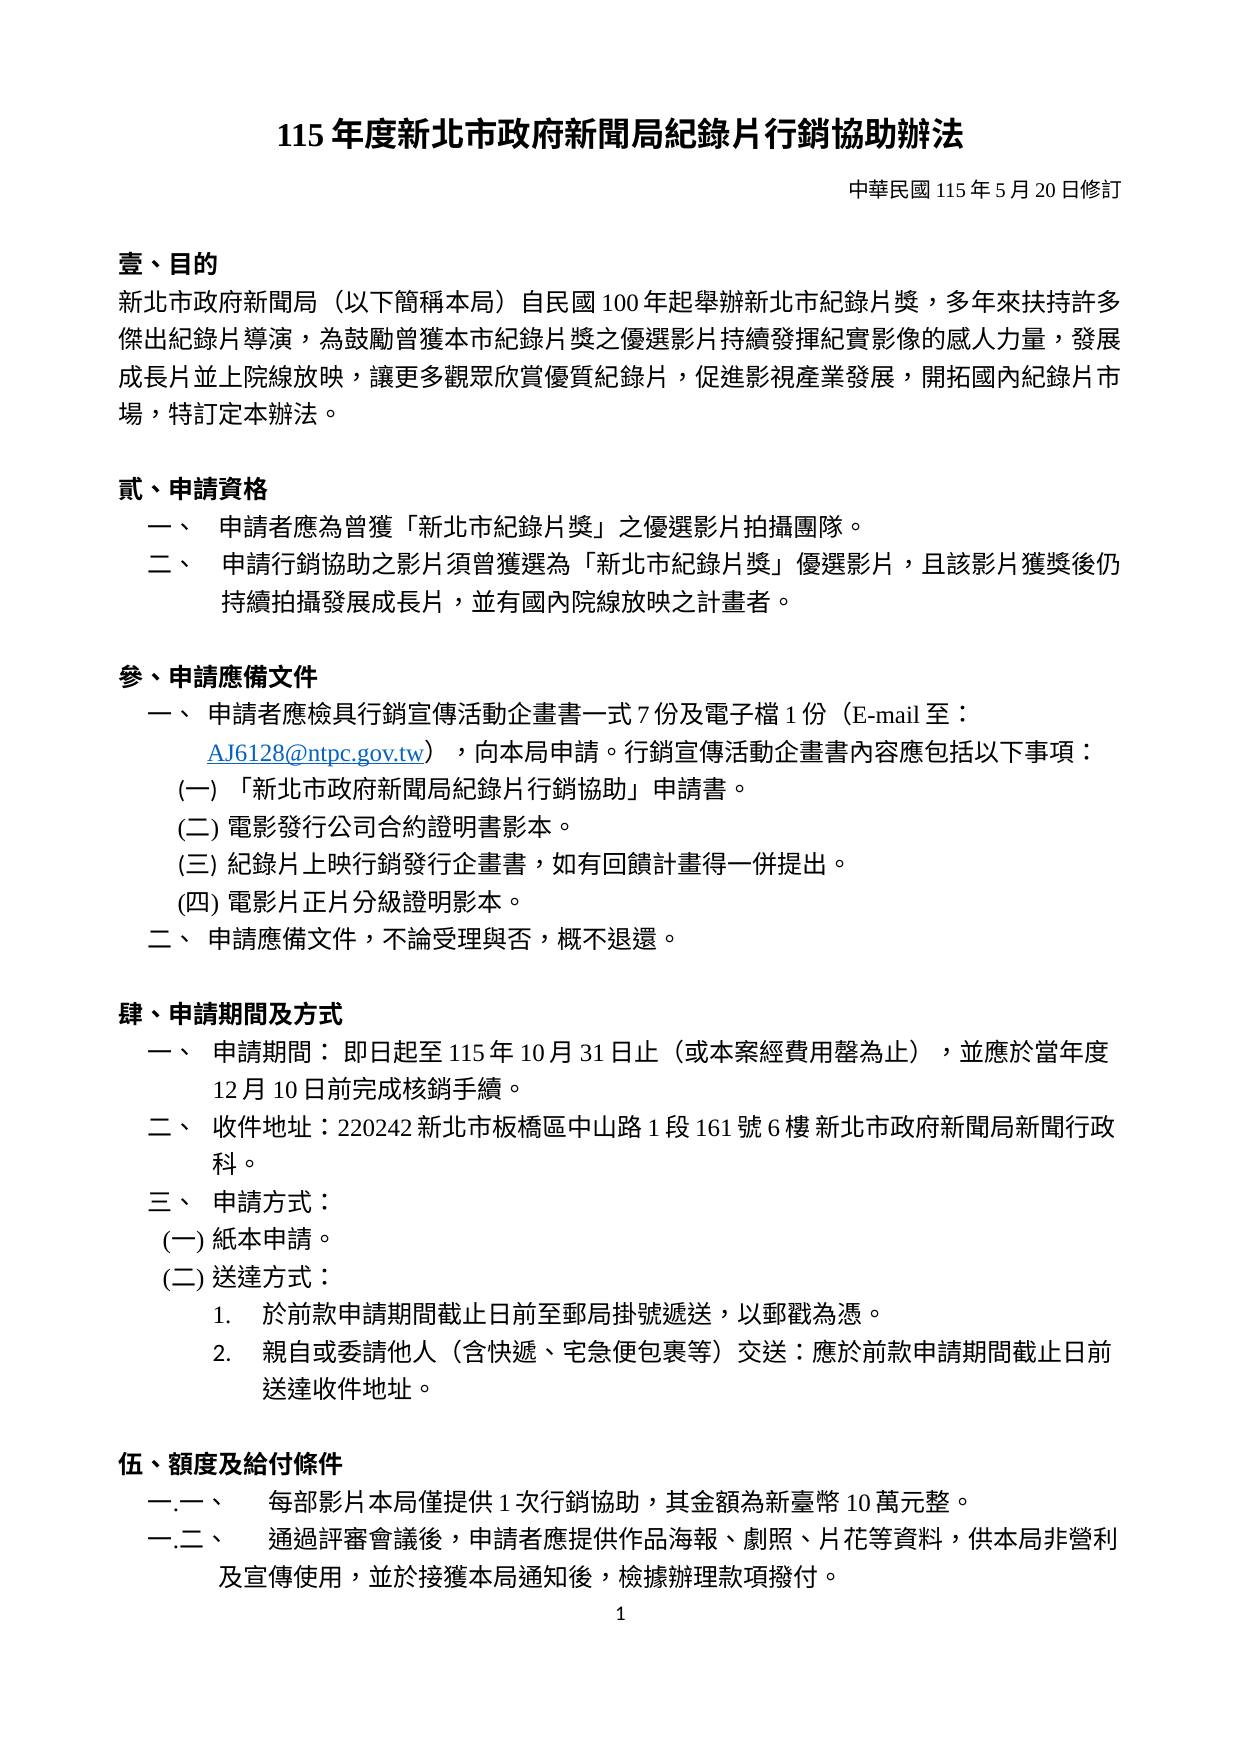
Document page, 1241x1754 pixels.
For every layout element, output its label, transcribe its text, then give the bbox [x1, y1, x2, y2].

list 紙本申請。 [162, 1219, 1122, 1257]
text 壹、目的 [118, 244, 1122, 282]
list 親自或委請他人（含快遞、宅急便包裹等）交送：應於前款申請期間截止日前送達收件地址。 [212, 1332, 1122, 1407]
list 申請行銷協助之影片須曾獲選為「新北市紀錄片獎」優選影片，且該影片獲獎後仍持續拍攝發展成長片，並有國內院線放映之計畫者。 [148, 544, 1122, 619]
list 電影片正片分級證明影本。 [177, 882, 1122, 919]
list 每部影片本局僅提供1次行銷協助，其金額為新臺幣10萬元整。 [148, 1482, 1122, 1519]
text 新北市政府新聞局（以下簡稱本局）自民國100年起舉辦新北市紀錄片獎，多年來扶持許多傑出紀錄片導演，為鼓勵曾獲本市紀錄片獎之優選影片持續發揮紀實影像的感人力量，發展成長片並上院線放映，讓更多觀眾欣賞優質紀錄片，促進影視產業發展，開拓國內紀錄片市場，特訂定本辦法。 [118, 282, 1122, 432]
list 紀錄片上映行銷發行企畫書，如有回饋計畫得一併提出。 [177, 844, 1122, 882]
list 申請方式： [148, 1182, 1122, 1219]
list 「新北市政府新聞局紀錄片行銷協助」申請書。 [177, 769, 1122, 807]
list 通過評審會議後，申請者應提供作品海報、劇照、片花等資料，供本局非營利及宣傳使用，並於接獲本局通知後，檢據辦理款項撥付。 [148, 1519, 1122, 1594]
list 申請者應檢具行銷宣傳活動企畫書一式7份及電子檔1份（E-mail至：AJ6128@ntpc.gov.tw），向本局申請。行銷宣傳活動企畫書內容應包括以下事項： [148, 694, 1122, 769]
list 電影發行公司合約證明書影本。 [177, 807, 1122, 844]
text 115年度新北市政府新聞局紀錄片行銷協助辦法 [118, 94, 1122, 169]
list 收件地址：220242新北市板橋區中山路1段161號6樓 新北市政府新聞局新聞行政科。 [148, 1107, 1122, 1182]
list 送達方式： [162, 1257, 1122, 1294]
list 申請者應為曾獲「新北市紀錄片獎」之優選影片拍攝團隊。 [103, 507, 1122, 544]
list 於前款申請期間截止日前至郵局掛號遞送，以郵戳為憑。 [212, 1294, 1122, 1332]
text 中華民國115年5月20日修訂 [118, 169, 1122, 207]
text 肆、申請期間及方式 [118, 994, 1122, 1032]
list 申請應備文件，不論受理與否，概不退還。 [148, 919, 1122, 957]
text 伍、額度及給付條件 [118, 1444, 1122, 1482]
text 貳、申請資格 [118, 469, 1122, 507]
list 申請期間： 即日起至115年10月31日止（或本案經費用罄為止），並應於當年度12月10日前完成核銷手續。 [148, 1032, 1122, 1107]
text 參、申請應備文件 [118, 657, 1122, 694]
